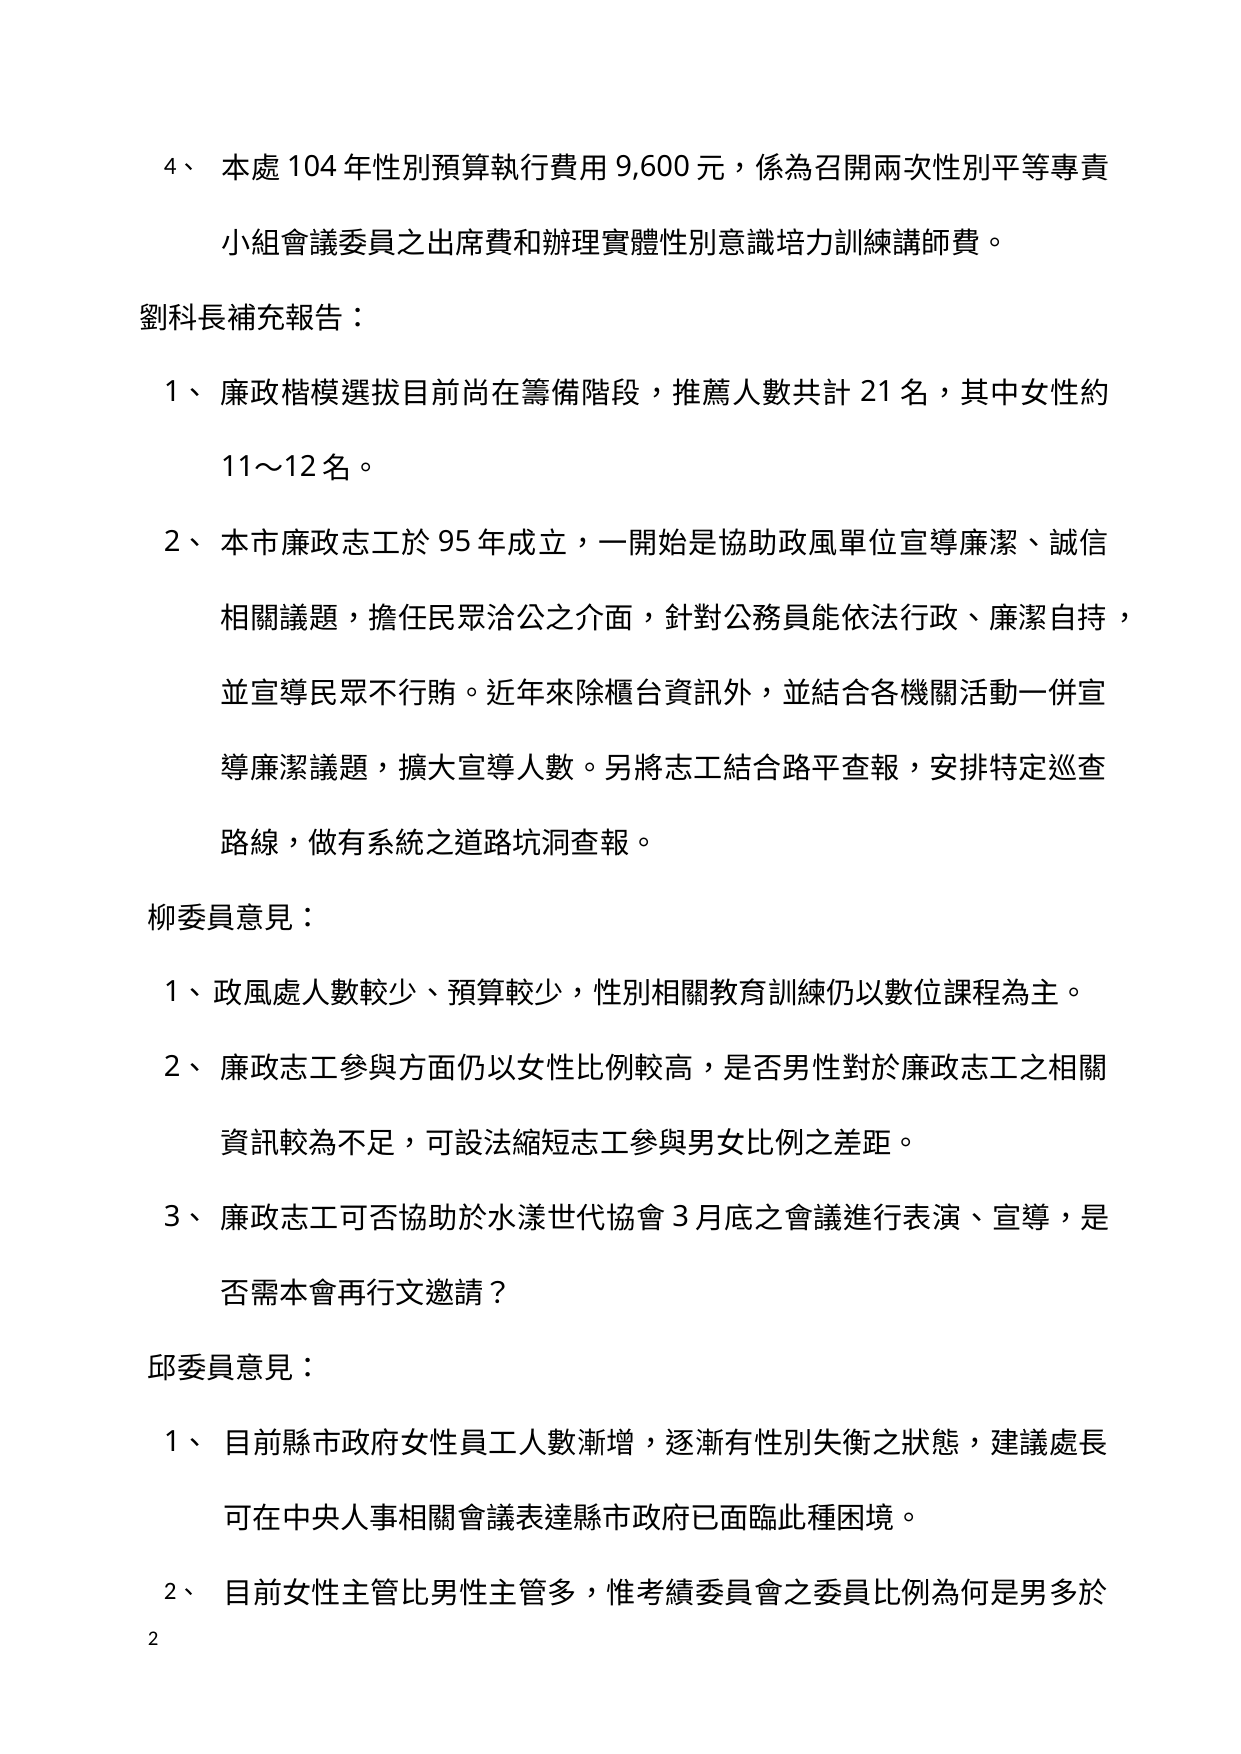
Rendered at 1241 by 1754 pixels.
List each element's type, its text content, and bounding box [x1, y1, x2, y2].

list 廉政楷模選拔目前尚在籌備階段，推薦人數共計21名，其中女性約11～12名。 [164, 347, 1110, 497]
text 劉科長補充報告： [132, 272, 1110, 347]
list 目前縣市政府女性員工人數漸增，逐漸有性別失衡之狀態，建議處長可在中央人事相關會議表達縣市政府已面臨此種困境。 [164, 1397, 1110, 1547]
text 柳委員意見： [148, 872, 1110, 947]
text 邱委員意見： [148, 1322, 1110, 1397]
list 目前女性主管比男性主管多，惟考績委員會之委員比例為何是男多於女？ [164, 1547, 1110, 1622]
list 政風處人數較少、預算較少，性別相關教育訓練仍以數位課程為主。 [164, 947, 1110, 1022]
list 廉政志工可否協助於水漾世代協會3月底之會議進行表演、宣導，是否需本會再行文邀請？ [164, 1172, 1110, 1322]
list 本處104年性別預算執行費用9,600元，係為召開兩次性別平等專責小組會議委員之出席費和辦理實體性別意識培力訓練講師費。 [164, 122, 1110, 272]
list 本市廉政志工於95年成立，一開始是協助政風單位宣導廉潔、誠信相關議題，擔任民眾洽公之介面，針對公務員能依法行政、廉潔自持，並宣導民眾不行賄。近年來除櫃台資訊外，並結合各機關活動一併宣導廉潔議題，擴大宣導人數。另將志工結合路平查報，安排特定巡查路線，做有系統之道路坑洞查報。 [164, 497, 1110, 872]
list 廉政志工參與方面仍以女性比例較高，是否男性對於廉政志工之相關資訊較為不足，可設法縮短志工參與男女比例之差距。 [164, 1022, 1110, 1172]
